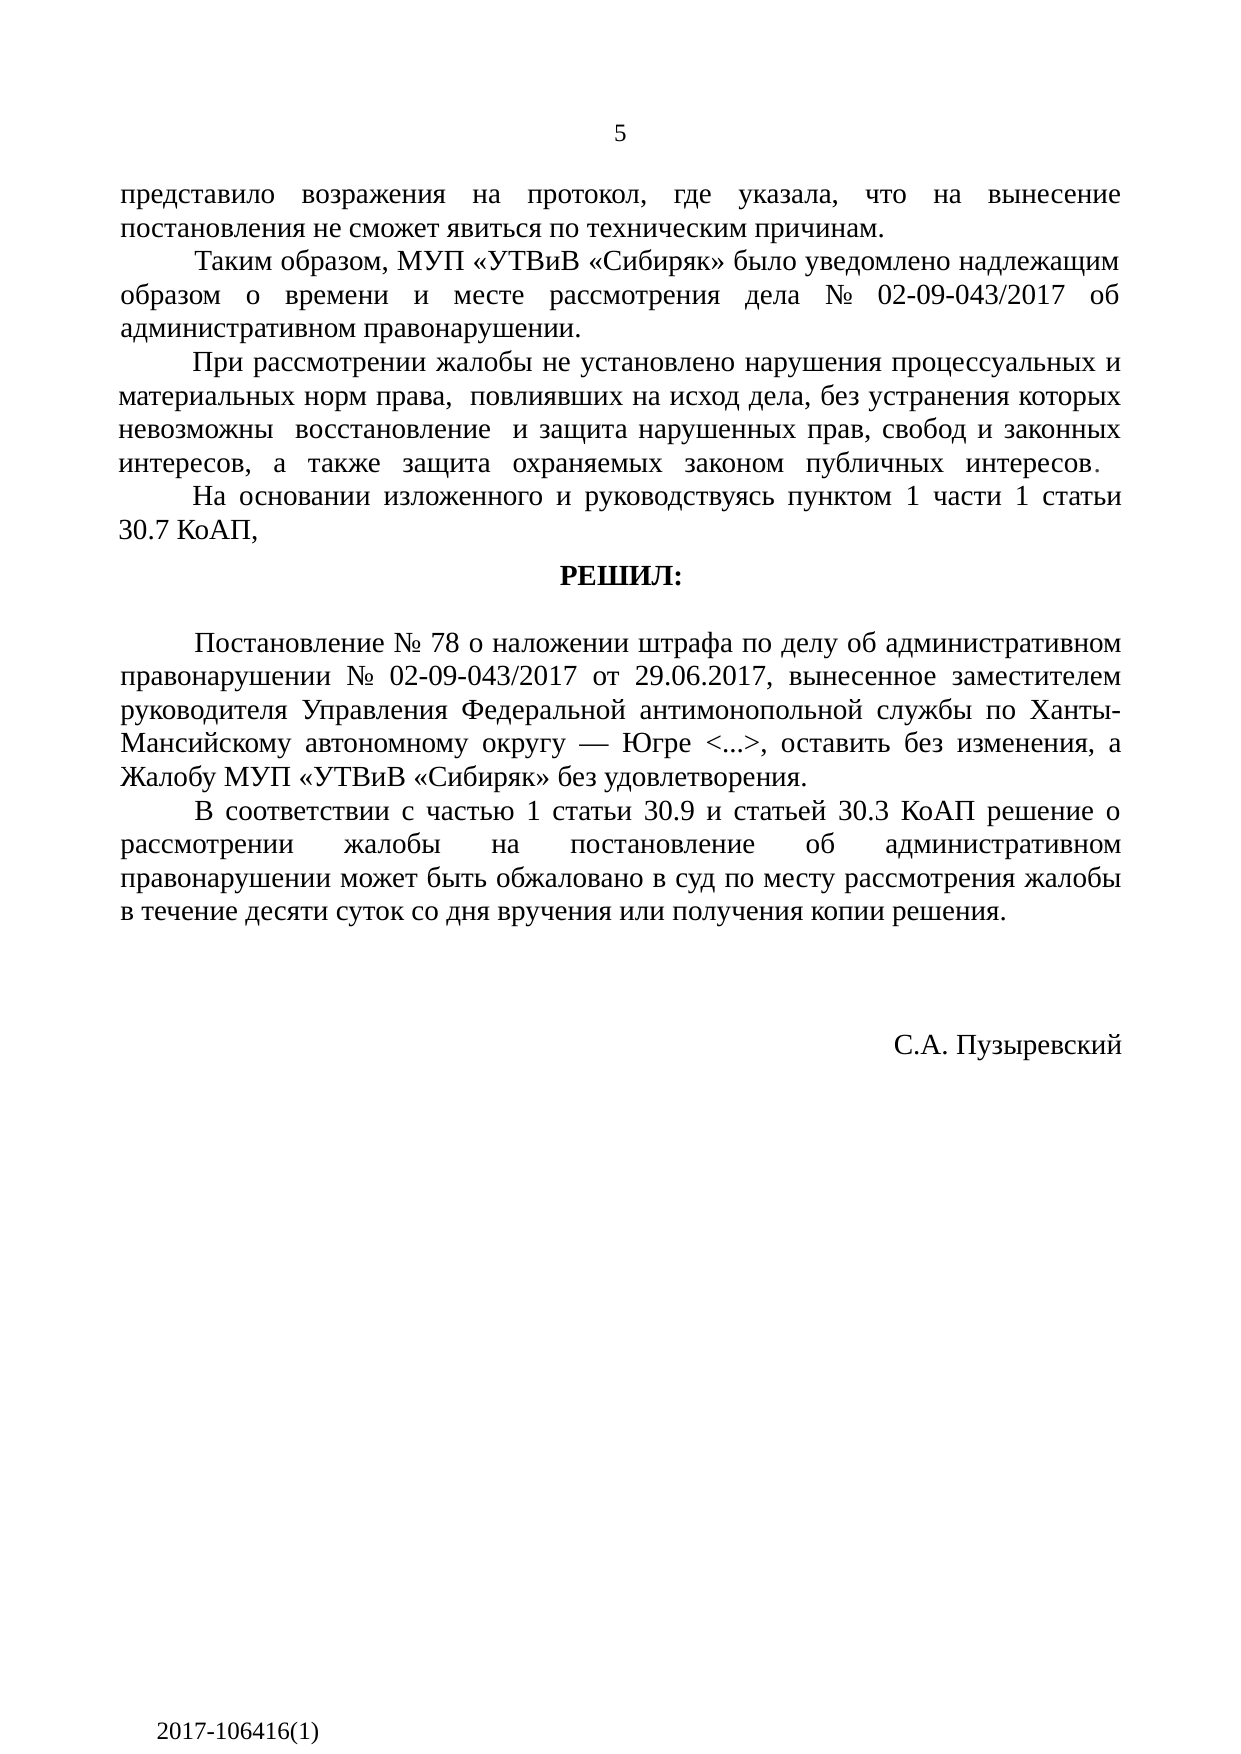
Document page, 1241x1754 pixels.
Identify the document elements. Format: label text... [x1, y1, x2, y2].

text При рассмотрении жалобы не установлено нарушения процессуальных и материальных норм права, повлиявших на исход дела, без устранения которых невозможны восстановление и защита нарушенных прав, свобод и законных интересов, а также защита охраняемых законом публичных интересов. На основании изложенного и руководствуясь пунктом 1 части 1 статьи 30.7 КоАП, [118, 344, 1122, 545]
text Постановление № 78 о наложении штрафа по делу об административном правонарушении № 02-09-043/2017 от 29.06.2017, вынесенное заместителем руководителя Управления Федеральной антимонопольной службы по Ханты-Мансийскому автономному округу — Югре <...>, оставить без изменения, а Жалобу МУП «УТВиВ «Сибиряк» без удовлетворения. [120, 625, 1122, 793]
text В соответствии с частью 1 статьи 30.9 и статьей 30.3 КоАП решение о рассмотрении жалобы на постановление об административном правонарушении может быть обжаловано в суд по месту рассмотрения жалобы в течение десяти суток со дня вручения или получения копии решения. [120, 793, 1122, 927]
text С.А. Пузыревский [120, 1027, 1122, 1061]
text Таким образом, МУП «УТВиВ «Сибиряк» было уведомлено надлежащим образом о времени и месте рассмотрения дела № 02-09-043/2017 об административном правонарушении. [120, 243, 1120, 344]
text представило возражения на протокол, где указала, что на вынесение постановления не сможет явиться по техническим причинам. [120, 176, 1122, 243]
text РЕШИЛ: [120, 558, 1122, 591]
